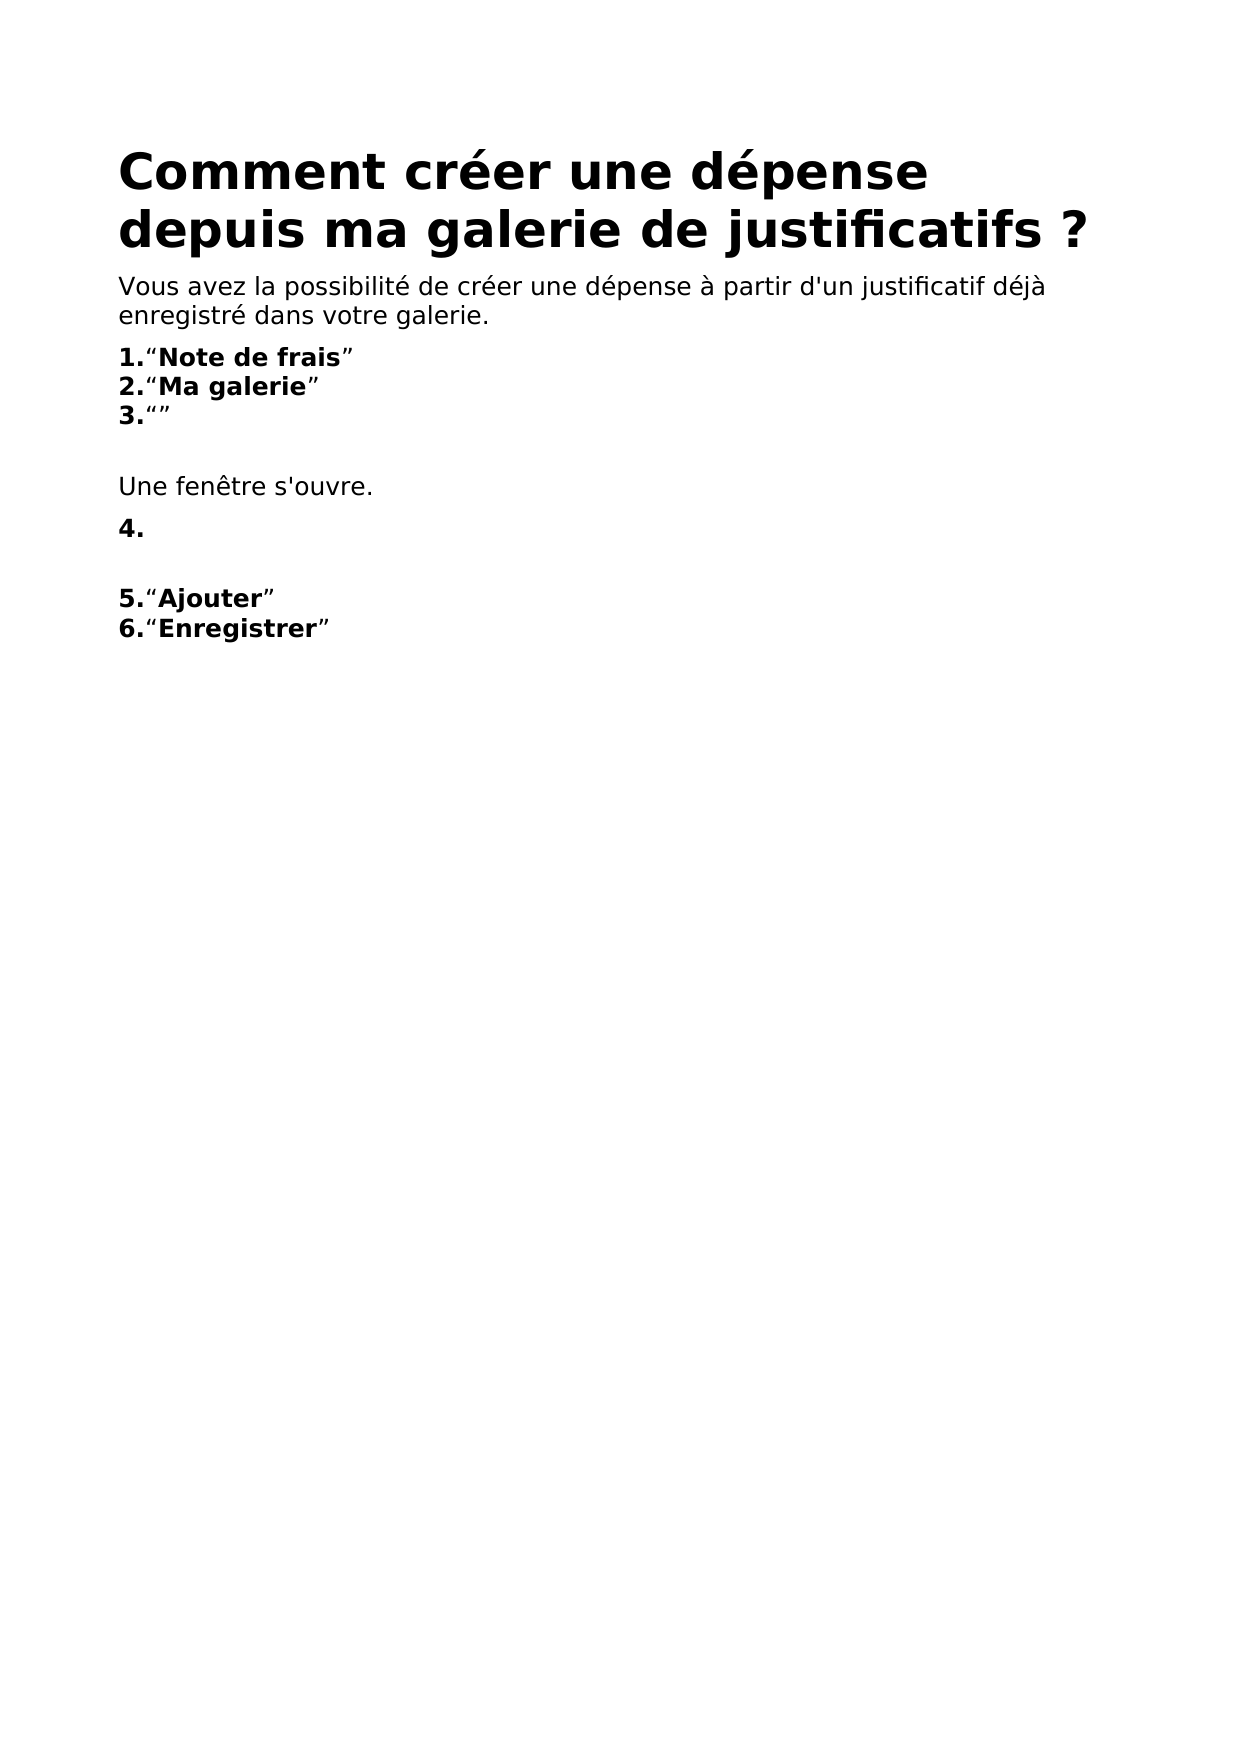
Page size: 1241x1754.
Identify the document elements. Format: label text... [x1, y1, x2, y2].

text Vous avez la possibilité de créer une dépense à partir d'un justificatif déjà enregistré dans votre galerie. [118, 272, 1122, 330]
text 1.“Note de frais” 2.“Ma galerie” 3.“” [118, 343, 1122, 459]
text 4. [118, 514, 1122, 572]
text Une fenêtre s'ouvre. [118, 472, 1122, 501]
subtitle Comment créer une dépense depuis ma galerie de justificatifs ? [118, 143, 1122, 259]
text 5.“Ajouter” 6.“Enregistrer” [118, 584, 1122, 672]
